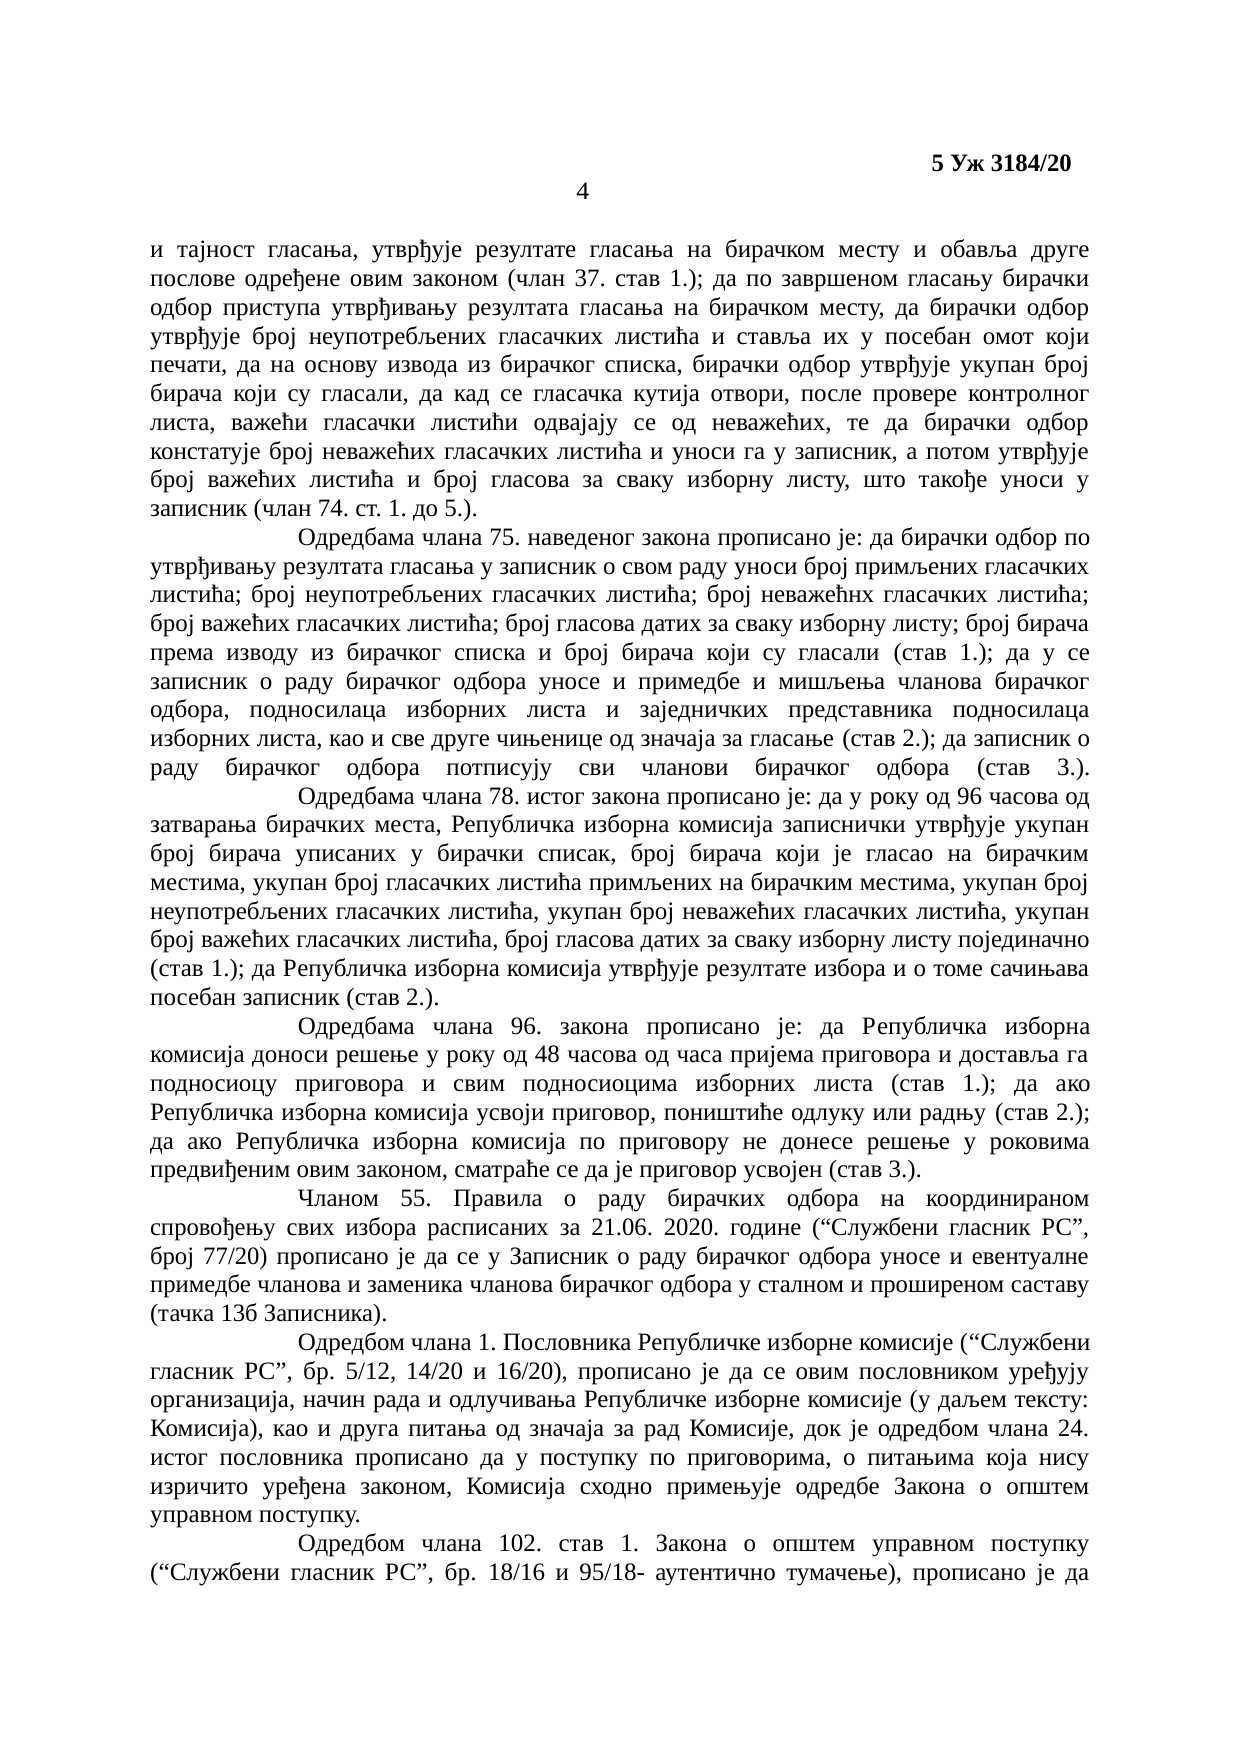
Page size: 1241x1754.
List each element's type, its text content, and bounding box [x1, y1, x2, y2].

text Одредбом члана 102. став 1. Закона о општем управном поступку (“Службени гласник РС”, бр. 18/16 и 95/18- аутентично тумачење), прописано је да [150, 1528, 1090, 1586]
text Одредбама члана 75. наведеног закона прописано је: да бирачки одбор по утврђивању резултата гласања у записник о свом раду уноси број примљених гласачких листића; број неупотребљених гласачких листића; број неважећнх гласачких листића; број важећих гласачких листића; број гласова датих за сваку изборну листу; број бирача према изводу из бирачког списка и број бирача који су гласали (став 1.); да у се записник о раду бирачког одбора уносе и примедбе и мишљења чланова бирачког одбора, подносилаца изборних листа и заједничких представника подносилаца изборних листа, као и све друге чињенице од значаја за гласање (став 2.); да записник о раду бирачког одбора потписују сви чланови бирачког одбора (став 3.). Одредбама члана 78. истог закона прописано је: да у року од 96 часова од затварања бирачких места, Републичка изборна комисија записнички утврђује укупан број бирача уписаних у бирачки списак, број бирача који је гласао на бирачким местима, укупан број гласачких листића примљених на бирачким местима, укупан број неупотребљених гласачких листића, укупан број неважећих гласачких листића, укупан број важећих гласачких листића, број гласова датих за сваку изборну листу појединачно (став 1.); да Републичка изборна комисија утврђује резултате избора и о томе сачињава посебан записник (став 2.). [150, 522, 1090, 1011]
text Чланом 55. Правила о раду бирачких одбора на координираном спровођењу свих избора расписаних за 21.06. 2020. године (“Службени гласник РС”, број 77/20) прописано је да се у Записник о раду бирачког одбора уносе и евентуалне примедбе чланова и заменика чланова бирачког одбора у сталном и проширеном саставу (тачка 13б Записника). [150, 1183, 1090, 1327]
text Одредбама члана 96. закона прописано је: да Републичка изборна комисија доноси решење у року од 48 часова од часа пријема приговора и доставља га подносиоцу приговора и свим подносиоцима изборних листа (став 1.); да ако Републичка изборна комисија усвоји приговор, поништиће одлуку или радњу (став 2.); да ако Републичка изборна комисија по приговору не донесе решење у роковима предвиђеним овим законом, сматраће се да је приговор усвојен (став 3.). [150, 1011, 1090, 1183]
text Одредбом члана 1. Пословника Републичке изборне комисије (“Службени гласник РС”, бр. 5/12, 14/20 и 16/20), прописано је да се овим пословником уређују организација, начин рада и одлучивања Републичке изборне комисије (у даљем тексту: Комисија), као и друга питања од значаја за рад Комисије, док је одредбом члана 24. истог пословника прописано да у поступку по приговорима, о питањима која нису изричито уређена законом, Комисија сходно примењује одредбе Закона о општем управном поступку. [150, 1327, 1090, 1528]
text и тајност гласања, утврђује резултате гласања на бирачком месту и обавља друге послове одређене овим законом (члан 37. став 1.); да по завршеном гласању бирачки одбор приступа утврђивању резултата гласања на бирачком месту, да бирачки одбор утврђује број неупотребљених гласачких листића и ставља их у посебан омот који печати, да на основу извода из бирачког списка, бирачки одбор утврђује укупан број бирача који су гласали, да кад се гласачка кутија отвори, после провере контролног листа, важећи гласачки листићи одвајају се од неважећих, те да бирачки одбор констатује број неважећих гласачких листића и уноси га у записник, а потом утврђује број важећих листића и број гласова за сваку изборну листу, што такође уноси у записник (члан 74. ст. 1. до 5.). [150, 234, 1090, 522]
